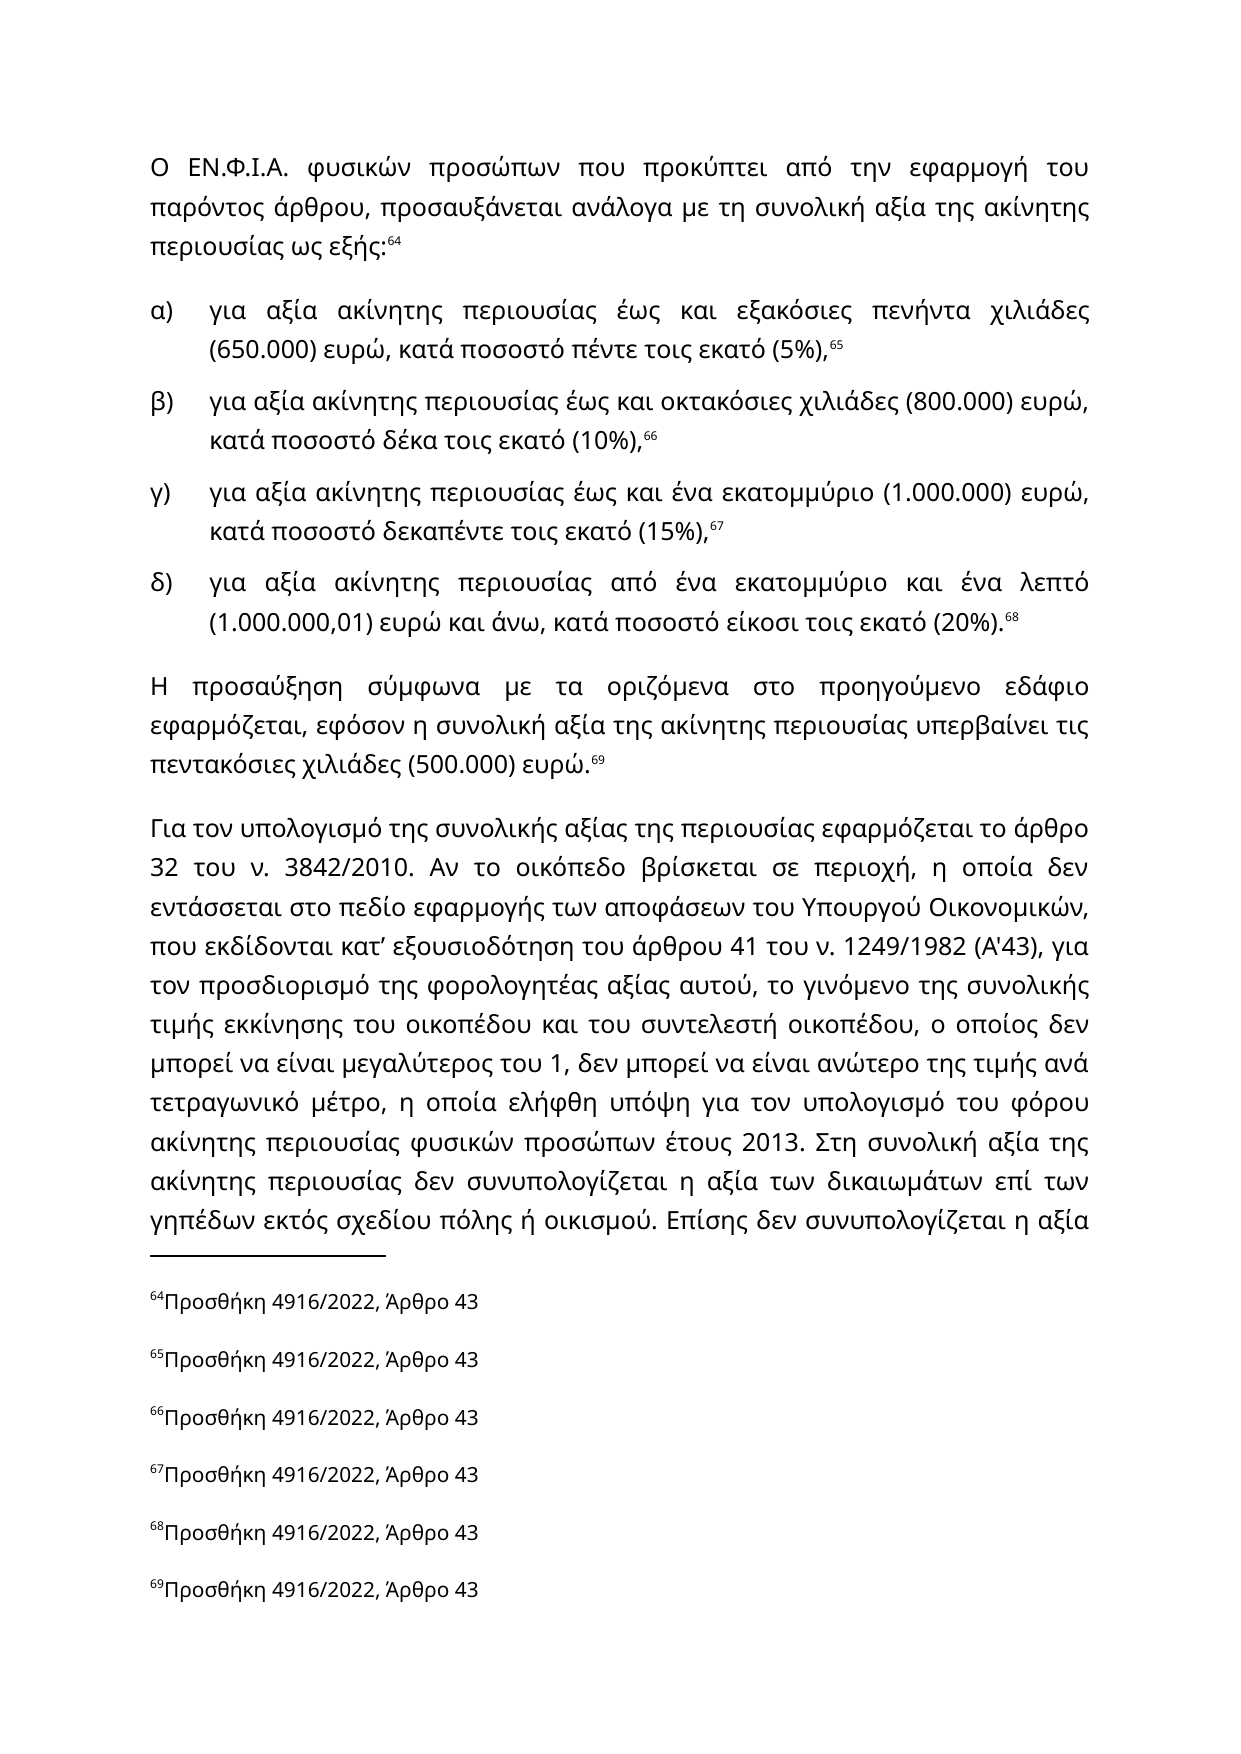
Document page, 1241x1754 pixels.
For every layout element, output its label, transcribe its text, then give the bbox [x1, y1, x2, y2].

text Η προσαύξηση σύμφωνα με τα οριζόμενα στο προηγούμενο εδάφιο εφαρμόζεται, εφόσον η συνολική αξία της ακίνητης περιουσίας υπερβαίνει τις πεντακόσιες χιλιάδες (500.000) ευρώ. [150, 668, 1090, 781]
text Προσθήκη 4916/2022, Άρθρο 43 [150, 1576, 1090, 1604]
text Για τον υπολογισμό της συνολικής αξίας της περιουσίας εφαρμόζεται το άρθρο 32 του ν. 3842/2010. Αν το οικόπεδο βρίσκεται σε περιοχή, η οποία δεν εντάσσεται στο πεδίο εφαρμογής των αποφάσεων του Υπουργού Οικονομικών, που εκδίδονται κατ’ εξουσιοδότηση του άρθρου 41 του ν. 1249/1982 (Α'43), για τον προσδιορισμό της φορολογητέας αξίας αυτού, το γινόμενο της συνολικής τιμής εκκίνησης του οικοπέδου και του συντελεστή οικοπέδου, ο οποίος δεν μπορεί να είναι μεγαλύτερος του 1, δεν μπορεί να είναι ανώτερο της τιμής ανά τετραγωνικό μέτρο, η οποία ελήφθη υπόψη για τον υπολογισμό του φόρου ακίνητης περιουσίας φυσικών προσώπων έτους 2013. Στη συνολική αξία της ακίνητης περιουσίας δεν συνυπολογίζεται η αξία των δικαιωμάτων επί των γηπέδων εκτός σχεδίου πόλης ή οικισμού. Επίσης δεν συνυπολογίζεται η αξία [150, 811, 1090, 1237]
text Προσθήκη 4916/2022, Άρθρο 43 [150, 1345, 1090, 1373]
text Προσθήκη 4916/2022, Άρθρο 43 [150, 1403, 1090, 1431]
text Ο ΕΝ.Φ.Ι.Α. φυσικών προσώπων που προκύπτει από την εφαρμογή του παρόντος άρθρου, προσαυξάνεται ανάλογα με τη συνολική αξία της ακίνητης περιουσίας ως εξής: [150, 150, 1090, 262]
list α) για αξία ακίνητης περιουσίας έως και εξακόσιες πενήντα χιλιάδες (650.000) ευρώ, κατά ποσοστό πέντε τοις εκατό (5%), [150, 292, 1090, 366]
list δ) για αξία ακίνητης περιουσίας από ένα εκατομμύριο και ένα λεπτό (1.000.000,01) ευρώ και άνω, κατά ποσοστό είκοσι τοις εκατό (20%). [150, 565, 1090, 638]
list β) για αξία ακίνητης περιουσίας έως και οκτακόσιες χιλιάδες (800.000) ευρώ, κατά ποσοστό δέκα τοις εκατό (10%), [150, 383, 1090, 457]
list γ) για αξία ακίνητης περιουσίας έως και ένα εκατομμύριο (1.000.000) ευρώ, κατά ποσοστό δεκαπέντε τοις εκατό (15%), [150, 474, 1090, 547]
text Προσθήκη 4916/2022, Άρθρο 43 [150, 1287, 1090, 1316]
text Προσθήκη 4916/2022, Άρθρο 43 [150, 1460, 1090, 1489]
text Προσθήκη 4916/2022, Άρθρο 43 [150, 1518, 1090, 1546]
